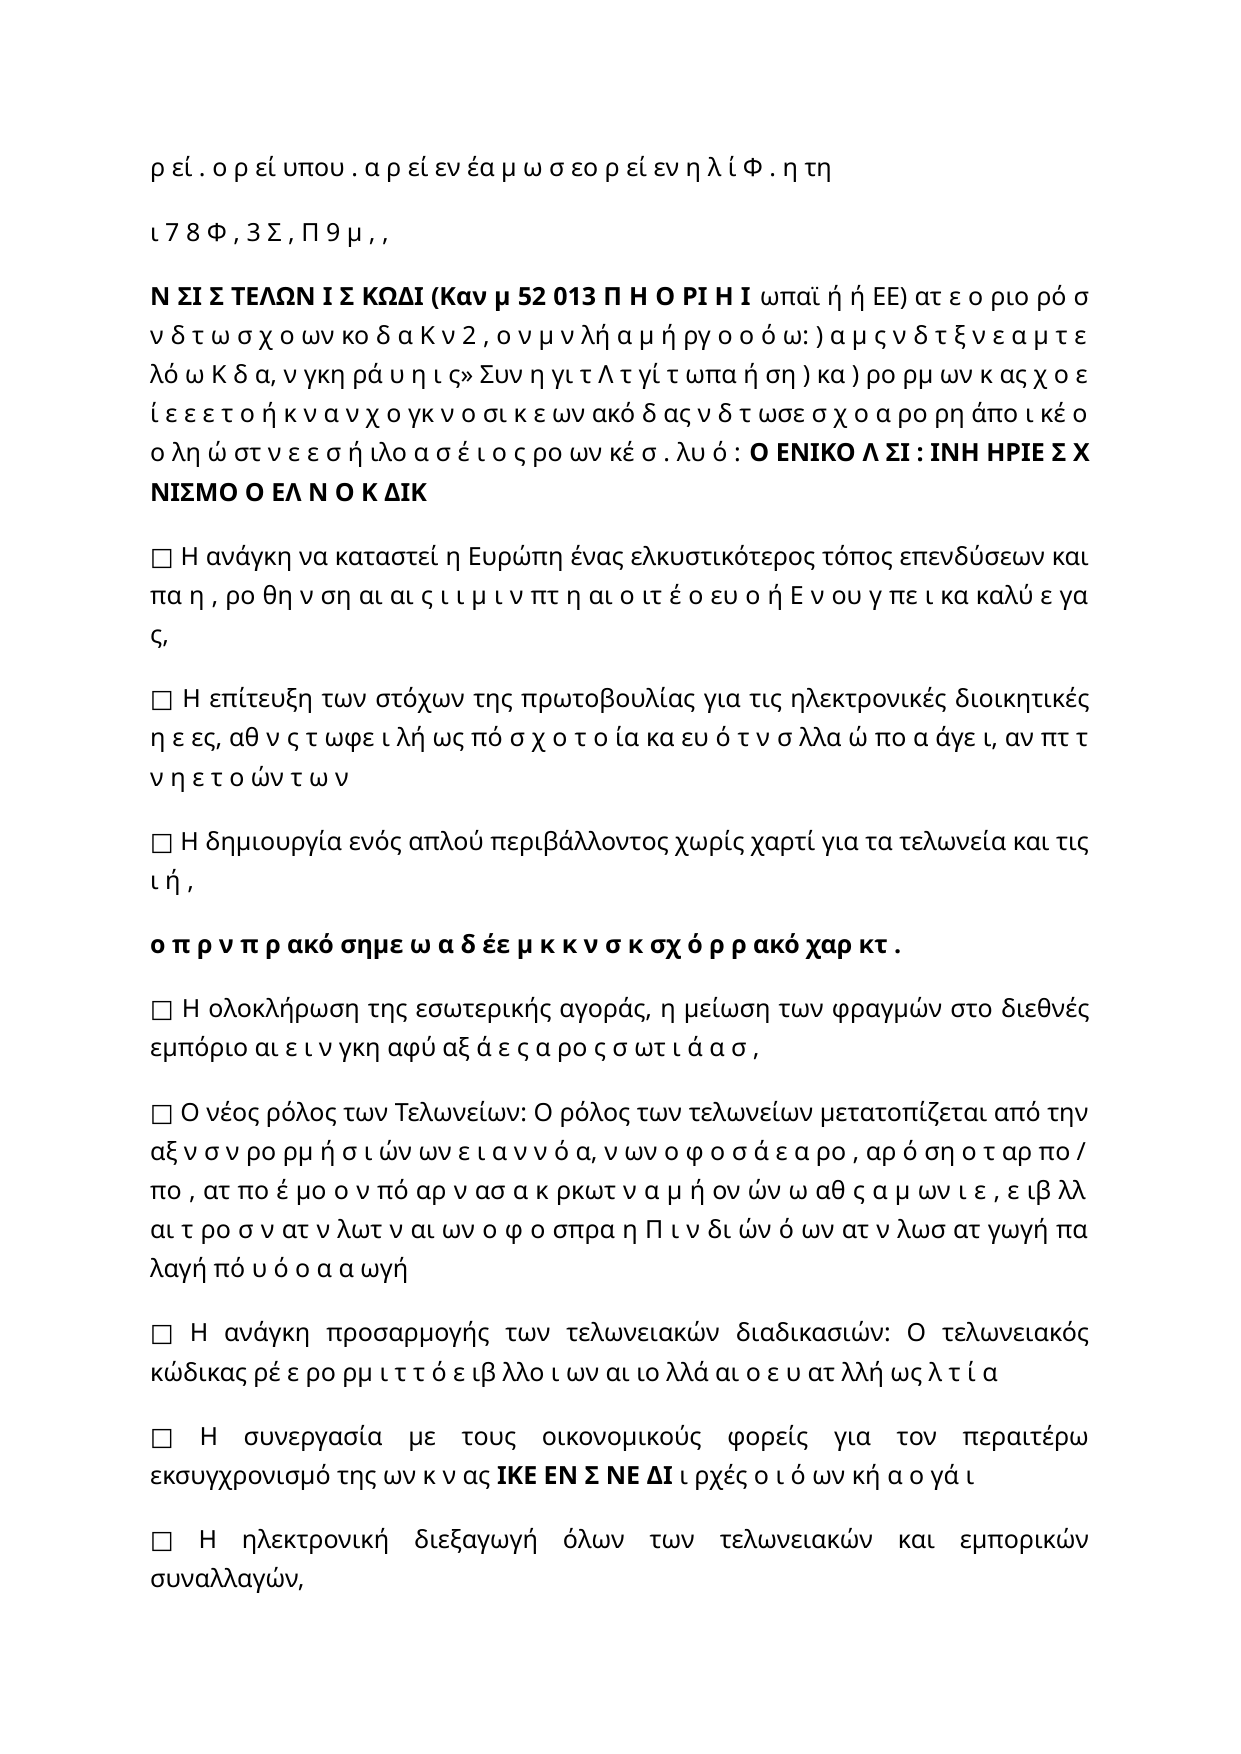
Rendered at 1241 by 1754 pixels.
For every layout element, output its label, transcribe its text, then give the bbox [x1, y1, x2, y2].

text ι 7 8 Φ , 3 Σ , Π 9 μ , , [150, 214, 1090, 248]
text □ Η συνεργασία με τους οικονομικούς φορείς για τον περαιτέρω εκσυγχρονισμό της ων κ ν ας ΙΚΕ ΕΝ Σ ΝΕ ΔΙ ι ρχές ο ι ό ων κή α ο γά ι [150, 1418, 1090, 1492]
text □ Η επίτευξη των στόχων της πρωτοβουλίας για τις ηλεκτρονικές διοικητικές η ε ες, αθ ν ς τ ωφε ι λή ως πό σ χ ο τ ο ία κα ευ ό τ ν σ λλα ώ πο α άγε ι, αν πτ τ ν η ε τ ο ών τ ω ν [150, 681, 1090, 793]
text □ Η ολοκλήρωση της εσωτερικής αγοράς, η μείωση των φραγμών στο διεθνές εμπόριο αι ε ι ν γκη αφύ αξ ά ε ς α ρο ς σ ωτ ι ά α σ , [150, 991, 1090, 1064]
text □ Η ηλεκτρονική διεξαγωγή όλων των τελωνειακών και εμπορικών συναλλαγών, [150, 1522, 1090, 1595]
text ρ εί . ο ρ εί υπου . α ρ εί εν έα μ ω σ εο ρ εί εν η λ ί Φ . η τη [150, 150, 1090, 184]
text □ Η δημιουργία ενός απλού περιβάλλοντος χωρίς χαρτί για τα τελωνεία και τις ι ή , [150, 823, 1090, 897]
text □ Η ανάγκη να καταστεί η Ευρώπη ένας ελκυστικότερος τόπος επενδύσεων και πα η , ρο θη ν ση αι αι ς ι ι μ ι ν πτ η αι ο ιτ έ ο ευ ο ή Ε ν ου γ πε ι κα καλύ ε γα ς, [150, 538, 1090, 651]
text □ Ο νέος ρόλος των Τελωνείων: Ο ρόλος των τελωνείων μετατοπίζεται από την αξ ν σ ν ρο ρμ ή σ ι ών ων ε ι α ν ν ό α, ν ων ο φ ο σ ά ε α ρο , αρ ό ση ο τ αρ πο / πο , ατ πο έ μο ο ν πό αρ ν ασ α κ ρκωτ ν α μ ή ον ών ω αθ ς α μ ων ι ε , ε ιβ λλ αι τ ρο σ ν ατ ν λωτ ν αι ων ο φ ο σπρα η Π ι ν δι ών ό ων ατ ν λωσ ατ γωγή πα λαγή πό υ ό ο α α ωγή [150, 1094, 1090, 1285]
text Ν ΣΙ Σ ΤΕΛΩΝ Ι Σ ΚΩΔΙ (Καν μ 52 013 Π Η Ο ΡΙ Η Ι ωπαϊ ή ή ΕΕ) ατ ε ο ριο ρό σ ν δ τ ω σ χ ο ων κο δ α Κ ν 2 , ο ν μ ν λή α μ ή ργ ο ο ό ω: ) α μ ς ν δ τ ξ ν ε α μ τ ε λό ω Κ δ α, ν γκη ρά υ η ι ς» Συν η γι τ Λ τ γί τ ωπα ή ση ) κα ) ρο ρμ ων κ ας χ ο ε ί ε ε ε τ ο ή κ ν α ν χ ο γκ ν ο σι κ ε ων ακό δ ας ν δ τ ωσε σ χ ο α ρο ρη άπο ι κέ ο ο λη ώ στ ν ε ε σ ή ιλο α σ έ ι ο ς ρο ων κέ σ . λυ ό : Ο ΕΝΙΚΟ Λ ΣΙ : ΙΝΗ ΗΡΙΕ Σ Χ ΝΙΣΜΟ Ο ΕΛ Ν Ο Κ ΔΙΚ [150, 278, 1090, 508]
text ο π ρ ν π ρ ακό σημε ω α δ έε μ κ κ ν σ κ σχ ό ρ ρ ακό χαρ κτ . [150, 927, 1090, 961]
text □ Η ανάγκη προσαρμογής των τελωνειακών διαδικασιών: Ο τελωνειακός κώδικας ρέ ε ρο ρμ ι τ τ ό ε ιβ λλο ι ων αι ιο λλά αι ο ε υ ατ λλή ως λ τ ί α [150, 1315, 1090, 1388]
